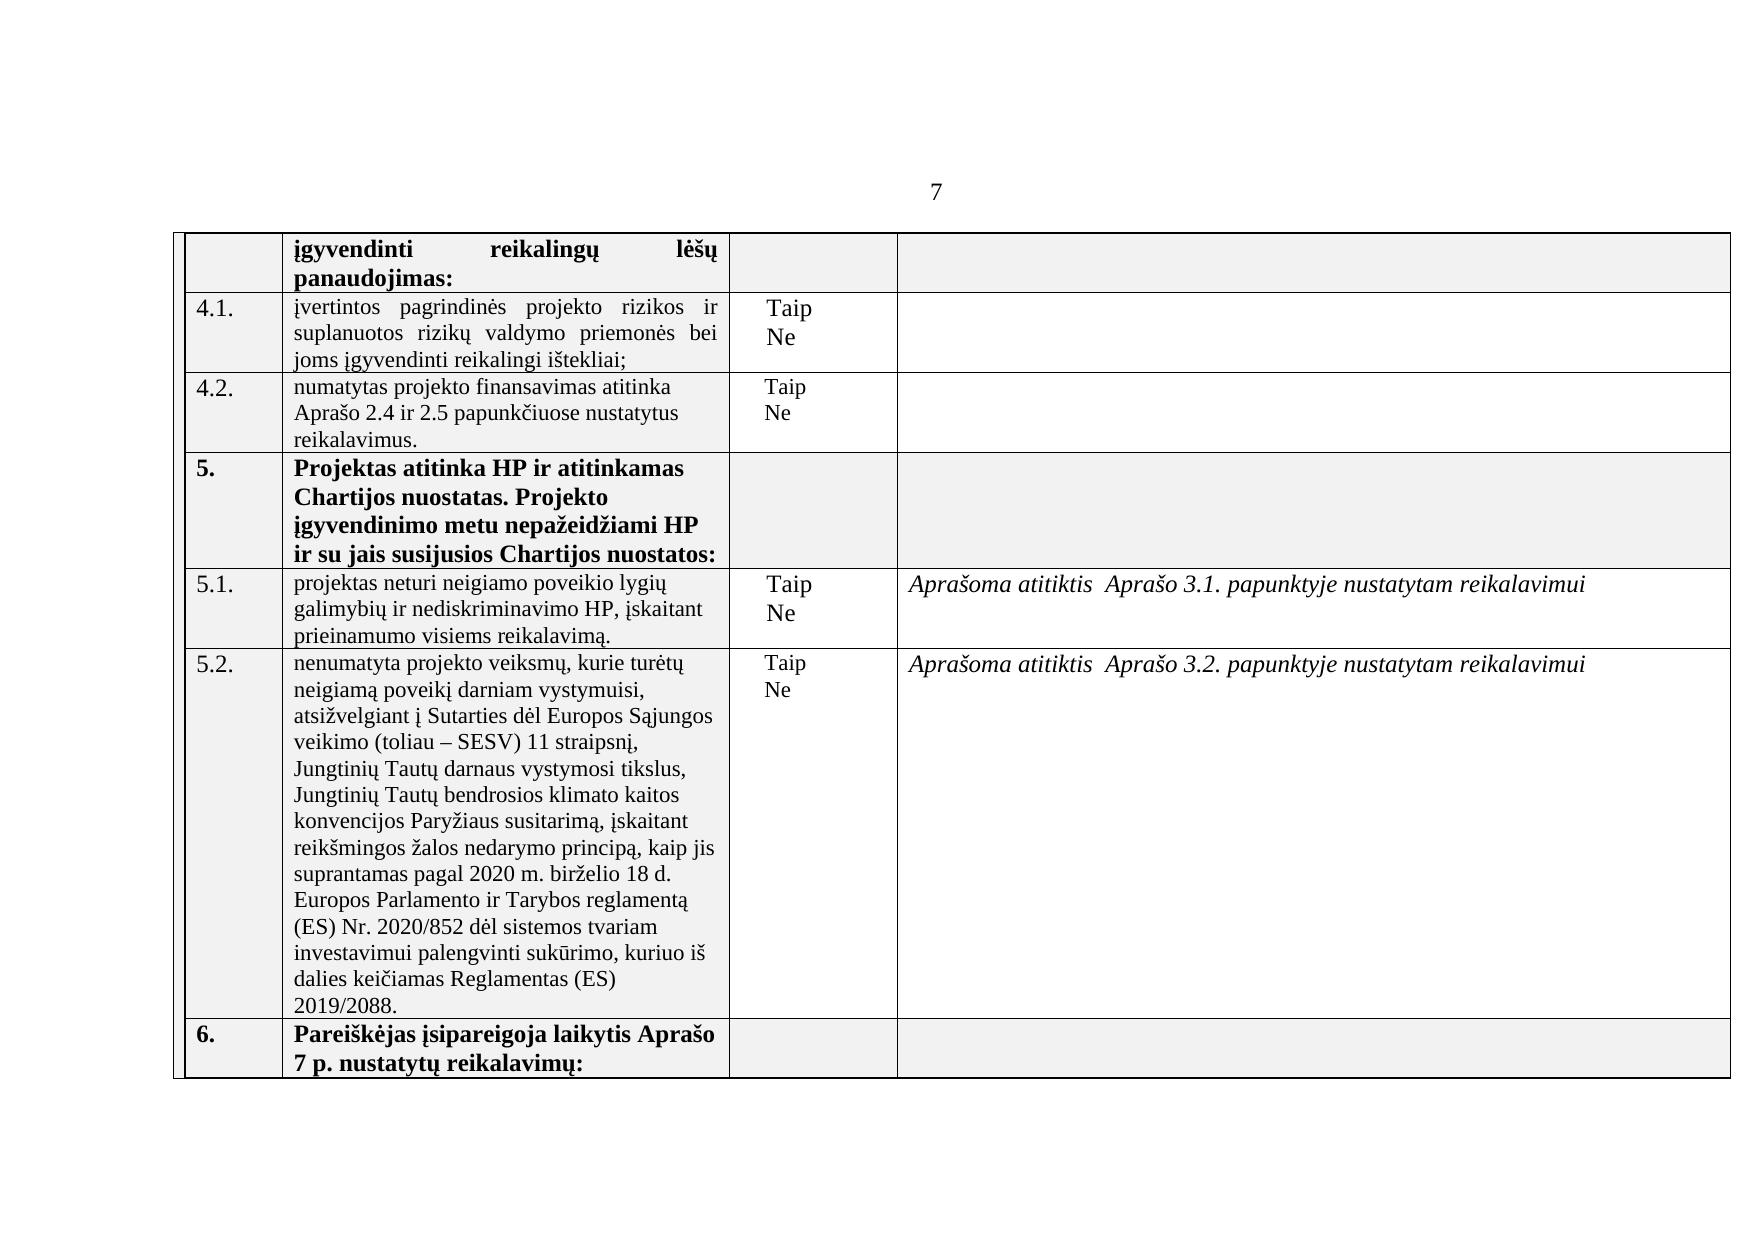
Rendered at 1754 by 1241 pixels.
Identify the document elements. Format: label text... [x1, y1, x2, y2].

table_cell [898, 453, 1730, 568]
table_cell [730, 1019, 897, 1077]
table_cell 4.1. [186, 293, 282, 372]
table_cell numatytas projekto finansavimas atitinka Aprašo 2.4 ir 2.5 papunkčiuose nustatytus reikalavimus. [283, 373, 729, 452]
table_cell [730, 234, 897, 292]
table_cell  Taip  Ne [730, 293, 897, 372]
table_cell [898, 1019, 1730, 1077]
table_cell Aprašoma atitiktis Aprašo 3.2. papunktyje nustatytam reikalavimui [898, 649, 1730, 1018]
table_cell 4.2. [186, 373, 282, 452]
table_cell 5.1. [186, 569, 282, 648]
table_cell 5.2. [186, 649, 282, 1018]
table_cell Pareiškėjas įsipareigoja laikytis Aprašo 7 p. nustatytų reikalavimų: [283, 1019, 729, 1077]
table_cell įgyvendinti reikalingų lėšų panaudojimas: [283, 234, 729, 292]
table_header [174, 233, 184, 1078]
table_cell 5. [186, 453, 282, 568]
table_cell  Taip  Ne [730, 649, 897, 1018]
table_cell Projektas atitinka HP ir atitinkamas Chartijos nuostatas. Projekto įgyvendinimo metu nepažeidžiami HP ir su jais susijusios Chartijos nuostatos: [283, 453, 729, 568]
table_cell [898, 293, 1730, 372]
table_cell [898, 373, 1730, 452]
table_cell  Taip  Ne [730, 373, 897, 452]
table_cell projektas neturi neigiamo poveikio lygių galimybių ir nediskriminavimo HP, įskaitant prieinamumo visiems reikalavimą. [283, 569, 729, 648]
table_cell  Taip  Ne [730, 569, 897, 648]
table_cell 6. [186, 1019, 282, 1077]
table_cell [730, 453, 897, 568]
table_cell [186, 234, 282, 292]
table_cell nenumatyta projekto veiksmų, kurie turėtų neigiamą poveikį darniam vystymuisi, atsižvelgiant į Sutarties dėl Europos Sąjungos veikimo (toliau – SESV) 11 straipsnį, Jungtinių Tautų darnaus vystymosi tikslus, Jungtinių Tautų bendrosios klimato kaitos konvencijos Paryžiaus susitarimą, įskaitant reikšmingos žalos nedarymo principą, kaip jis suprantamas pagal 2020 m. birželio 18 d. Europos Parlamento ir Tarybos reglamentą (ES) Nr. 2020/852 dėl sistemos tvariam investavimui palengvinti sukūrimo, kuriuo iš dalies keičiamas Reglamentas (ES) 2019/2088. [283, 649, 729, 1018]
table_cell [898, 234, 1730, 292]
table_cell įvertintos pagrindinės projekto rizikos ir suplanuotos rizikų valdymo priemonės bei joms įgyvendinti reikalingi ištekliai; [283, 293, 729, 372]
table_cell Aprašoma atitiktis Aprašo 3.1. papunktyje nustatytam reikalavimui [898, 569, 1730, 648]
